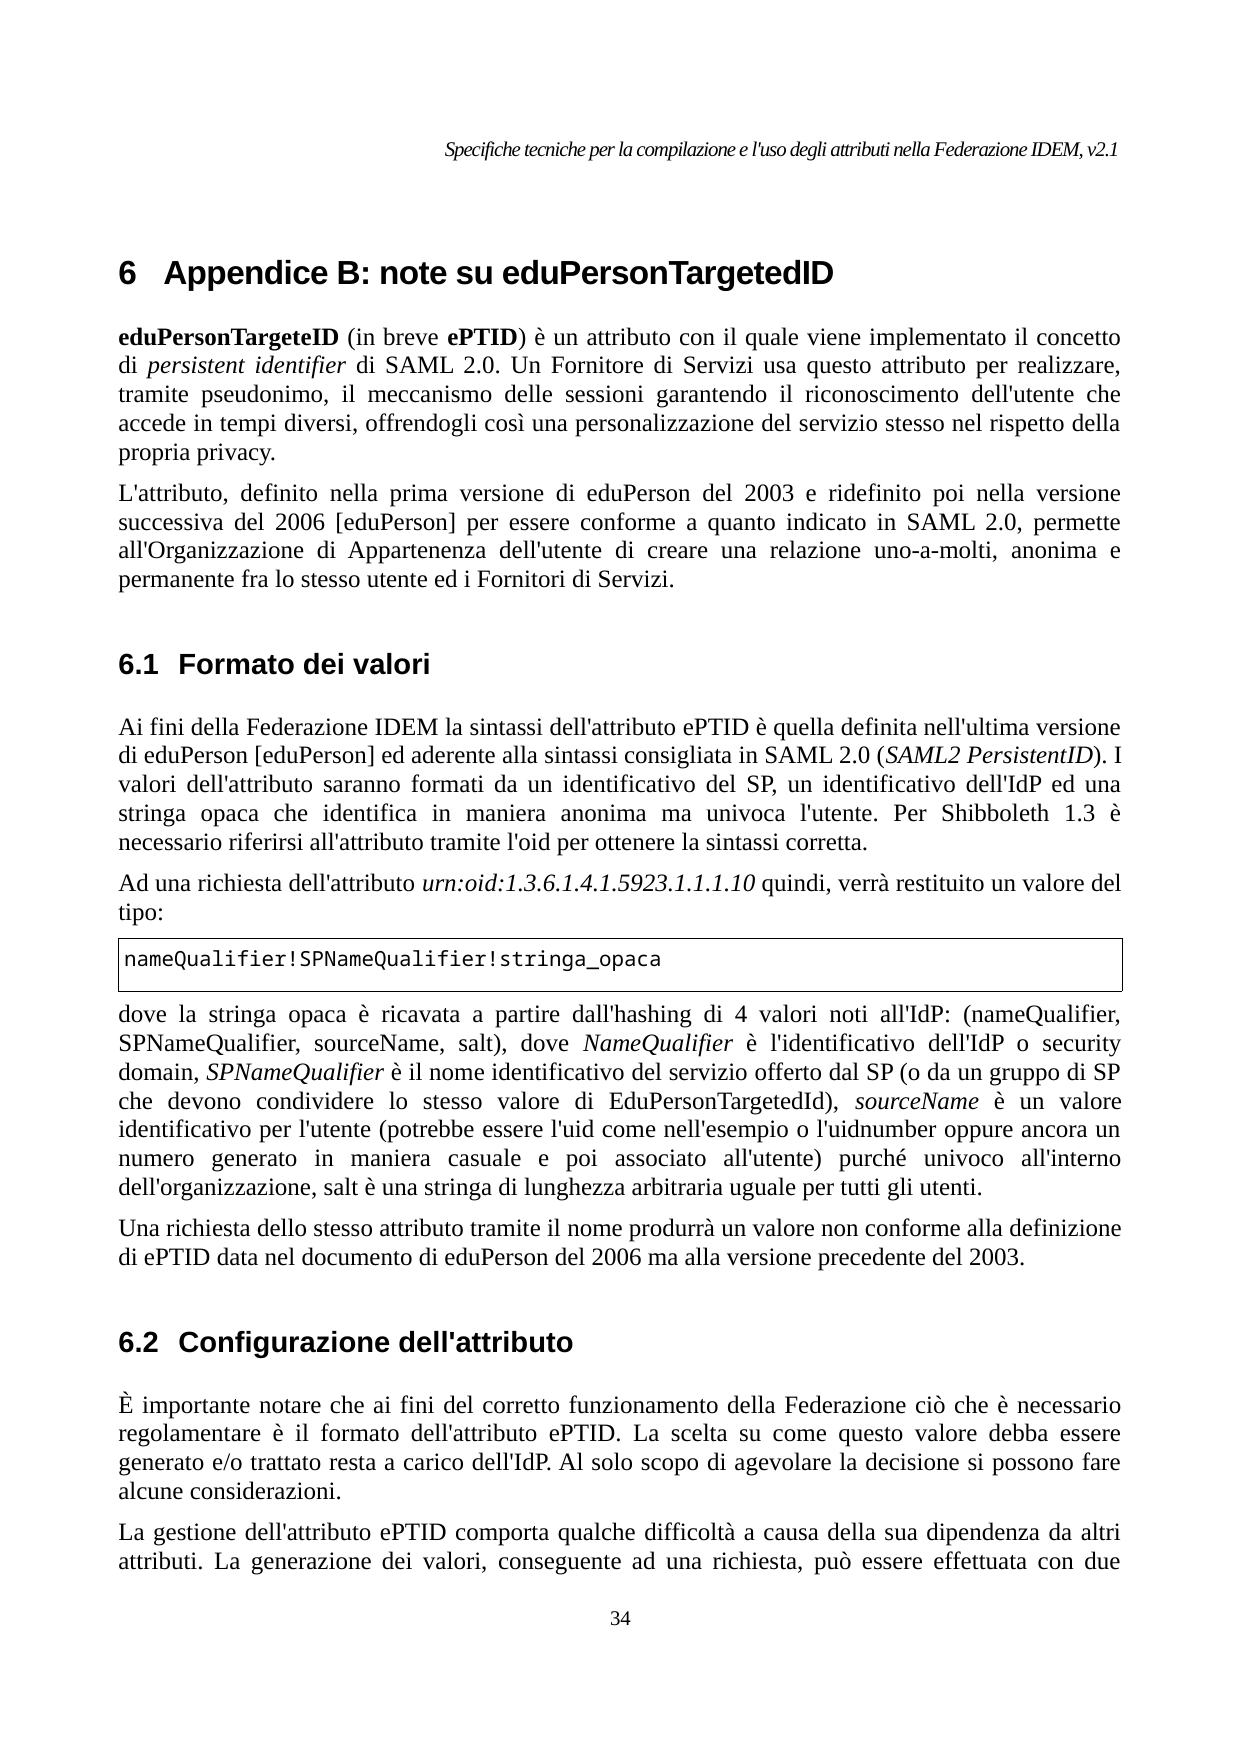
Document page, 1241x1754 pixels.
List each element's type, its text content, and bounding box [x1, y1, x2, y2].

text Ad una richiesta dell'attributo urn:oid:1.3.6.1.4.1.5923.1.1.1.10 quindi, verrà restituito un valore del tipo: [118, 868, 1122, 926]
text Ai fini della Federazione IDEM la sintassi dell'attributo ePTID è quella definita nell'ultima versione di eduPerson [eduPerson] ed aderente alla sintassi consigliata in SAML 2.0 (SAML2 PersistentID). I valori dell'attributo saranno formati da un identificativo del SP, un identificativo dell'IdP ed una stringa opaca che identifica in maniera anonima ma univoca l'utente. Per Shibboleth 1.3 è necessario riferirsi all'attributo tramite l'oid per ottenere la sintassi corretta. [118, 712, 1122, 856]
text dove la stringa opaca è ricavata a partire dall'hashing di 4 valori noti all'IdP: (nameQualifier, SPNameQualifier, sourceName, salt), dove NameQualifier è l'identificativo dell'IdP o security domain, SPNameQualifier è il nome identificativo del servizio offerto dal SP (o da un gruppo di SP che devono condividere lo stesso valore di EduPersonTargetedId), sourceName è un valore identificativo per l'utente (potrebbe essere l'uid come nell'esempio o l'uidnumber oppure ancora un numero generato in maniera casuale e poi associato all'utente) purché univoco all'interno dell'organizzazione, salt è una stringa di lunghezza arbitraria uguale per tutti gli utenti. [118, 999, 1122, 1201]
subtitle Appendice B: note su eduPersonTargetedID [118, 253, 1122, 291]
table_header nameQualifier!SPNameQualifier!stringa_opaca [119, 939, 1122, 991]
text Una richiesta dello stesso attributo tramite il nome produrrà un valore non conforme alla definizione di ePTID data nel documento di eduPerson del 2006 ma alla versione precedente del 2003. [118, 1213, 1122, 1271]
text La gestione dell'attributo ePTID comporta qualche difficoltà a causa della sua dipendenza da altri attributi. La generazione dei valori, conseguente ad una richiesta, può essere effettuata con due [118, 1517, 1122, 1575]
subtitle Formato dei valori [118, 647, 1122, 681]
text È importante notare che ai fini del corretto funzionamento della Federazione ciò che è necessario regolamentare è il formato dell'attributo ePTID. La scelta su come questo valore debba essere generato e/o trattato resta a carico dell'IdP. Al solo scopo di agevolare la decisione si possono fare alcune considerazioni. [118, 1390, 1122, 1505]
text eduPersonTargeteID (in breve ePTID) è un attributo con il quale viene implementato il concetto di persistent identifier di SAML 2.0. Un Fornitore di Servizi usa questo attributo per realizzare, tramite pseudonimo, il meccanismo delle sessioni garantendo il riconoscimento dell'utente che accede in tempi diversi, offrendogli così una personalizzazione del servizio stesso nel rispetto della propria privacy. [118, 322, 1122, 465]
subtitle Configurazione dell'attributo [118, 1325, 1122, 1358]
text L'attributo, definito nella prima versione di eduPerson del 2003 e ridefinito poi nella versione successiva del 2006 [eduPerson] per essere conforme a quanto indicato in SAML 2.0, permette all'Organizzazione di Appartenenza dell'utente di creare una relazione uno-a-molti, anonima e permanente fra lo stesso utente ed i Fornitori di Servizi. [118, 478, 1122, 593]
